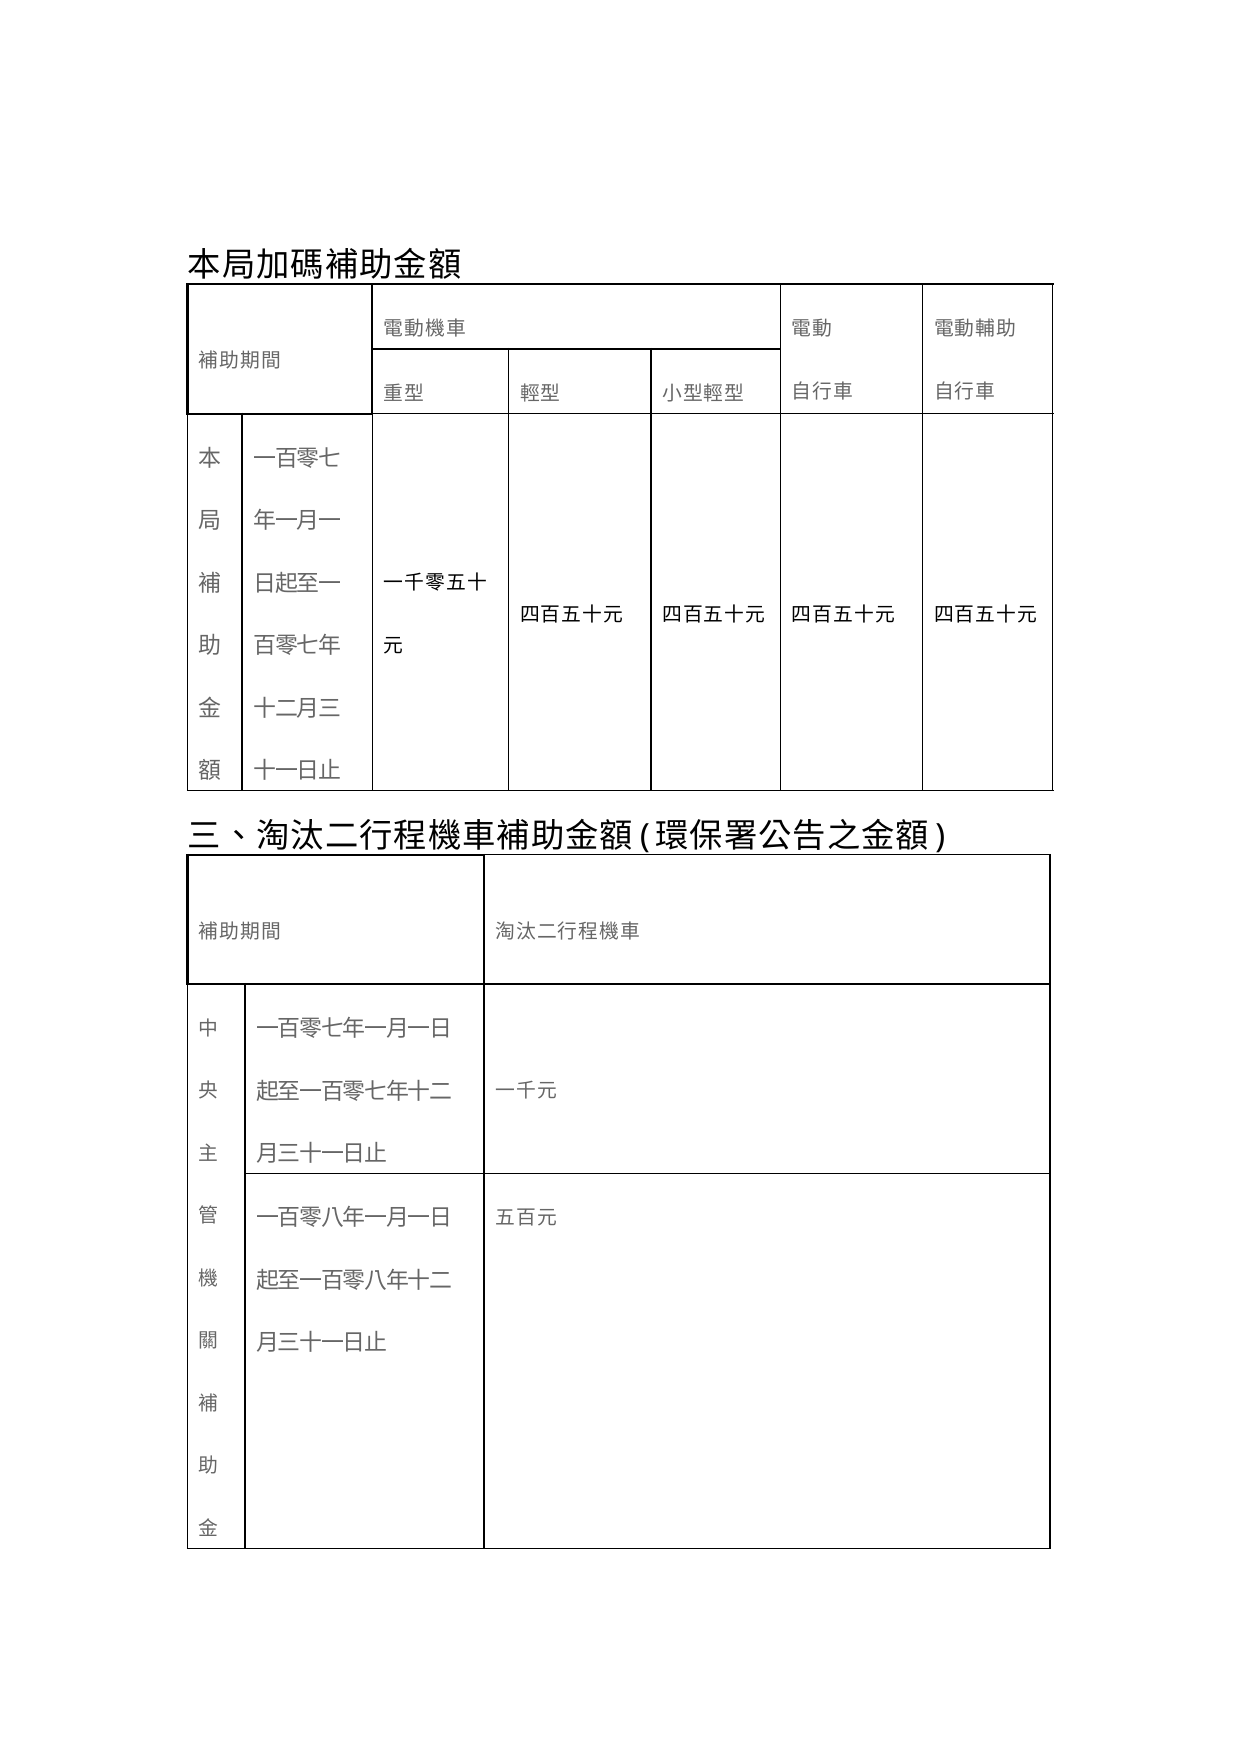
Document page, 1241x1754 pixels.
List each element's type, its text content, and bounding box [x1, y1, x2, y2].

table_cell 一千元 [485, 985, 1049, 1172]
table_cell 四百五十元 [652, 414, 780, 789]
table_cell 一百零八年一月一日起至一百零八年十二月三十一日止 [246, 1174, 483, 1547]
table_cell 四百五十元 [923, 414, 1052, 789]
table_header 補助期間 [189, 856, 483, 983]
table_cell 一百零七年一月一日起至一百零七年十二月三十一日止 [246, 985, 483, 1172]
table_header 電動機車 [373, 285, 780, 348]
table_header 淘汰二行程機車 [485, 855, 1049, 983]
table_cell 四百五十元 [509, 414, 650, 789]
table_cell 四百五十元 [781, 414, 922, 789]
text 三、淘汰二行程機車補助金額(環保署公告之金額) [187, 791, 1053, 854]
table_cell 五百元 [485, 1174, 1049, 1547]
table_cell 一千零五十元 [373, 414, 508, 789]
table_header 補助期間 [189, 285, 371, 412]
text 本局加碼補助金額 [187, 221, 1053, 283]
table_cell 中央主管機關補助金額 [188, 985, 244, 1547]
table_cell 重型 [373, 350, 508, 412]
table_header 電動輔助 自行車 [923, 285, 1052, 412]
table_cell 一百零七年一月一日起至一百零七年十二月三十一日止 [243, 415, 372, 789]
table_header 電動 自行車 [781, 285, 922, 412]
table_cell 小型輕型 [652, 350, 780, 412]
table_cell 輕型 [509, 350, 650, 412]
table_cell 本局補助金額 [188, 415, 241, 789]
